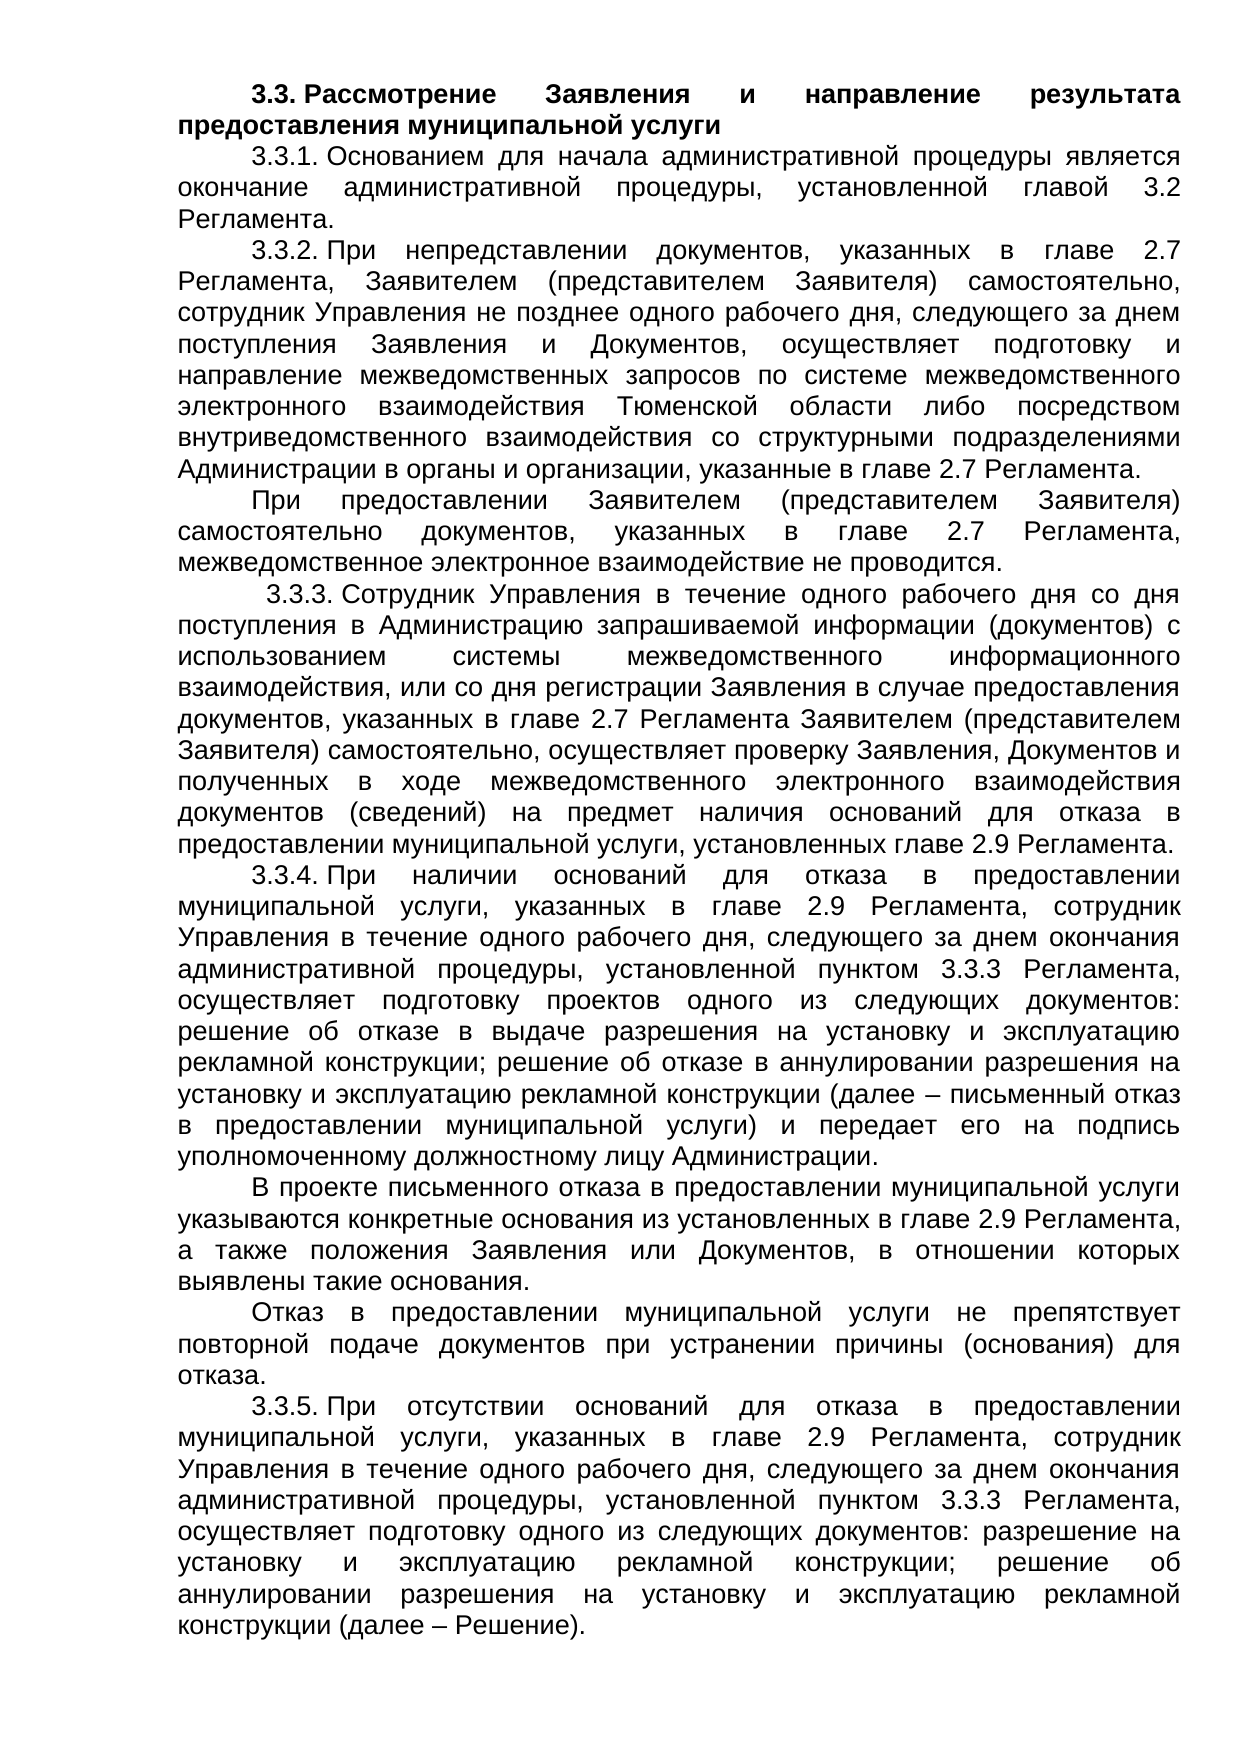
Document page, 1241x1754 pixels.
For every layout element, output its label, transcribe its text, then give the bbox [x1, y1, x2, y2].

text В проекте письменного отказа в предоставлении муниципальной услуги указываются конкретные основания из установленных в главе 2.9 Регламента, а также положения Заявления или Документов, в отношении которых выявлены такие основания. [177, 1171, 1181, 1296]
text 3.3. Рассмотрение Заявления и направление результата предоставления муниципальной услуги [177, 78, 1181, 140]
text 3.3.2. При непредставлении документов, указанных в главе 2.7 Регламента, Заявителем (представителем Заявителя) самостоятельно, сотрудник Управления не позднее одного рабочего дня, следующего за днем поступления Заявления и Документов, осуществляет подготовку и направление межведомственных запросов по системе межведомственного электронного взаимодействия Тюменской области либо посредством внутриведомственного взаимодействия со структурными подразделениями Администрации в органы и организации, указанные в главе 2.7 Регламента. [177, 234, 1181, 484]
text 3.3.3. Сотрудник Управления в течение одного рабочего дня со дня поступления в Администрацию запрашиваемой информации (документов) с использованием системы межведомственного информационного взаимодействия, или со дня регистрации Заявления в случае предоставления документов, указанных в главе 2.7 Регламента Заявителем (представителем Заявителя) самостоятельно, осуществляет проверку Заявления, Документов и полученных в ходе межведомственного электронного взаимодействия документов (сведений) на предмет наличия оснований для отказа в предоставлении муниципальной услуги, установленных главе 2.9 Регламента. [177, 578, 1181, 859]
text 3.3.4. При наличии оснований для отказа в предоставлении муниципальной услуги, указанных в главе 2.9 Регламента, сотрудник Управления в течение одного рабочего дня, следующего за днем окончания административной процедуры, установленной пунктом 3.3.3 Регламента, осуществляет подготовку проектов одного из следующих документов: решение об отказе в выдаче разрешения на установку и эксплуатацию рекламной конструкции; решение об отказе в аннулировании разрешения на установку и эксплуатацию рекламной конструкции (далее – письменный отказ в предоставлении муниципальной услуги) и передает его на подпись уполномоченному должностному лицу Администрации. [177, 859, 1181, 1171]
text Отказ в предоставлении муниципальной услуги не препятствует повторной подаче документов при устранении причины (основания) для отказа. [177, 1296, 1181, 1390]
text При предоставлении Заявителем (представителем Заявителя) самостоятельно документов, указанных в главе 2.7 Регламента, межведомственное электронное взаимодействие не проводится. [177, 484, 1181, 578]
text 3.3.1. Основанием для начала административной процедуры является окончание административной процедуры, установленной главой 3.2 Регламента. [177, 140, 1181, 234]
text 3.3.5. При отсутствии оснований для отказа в предоставлении муниципальной услуги, указанных в главе 2.9 Регламента, сотрудник Управления в течение одного рабочего дня, следующего за днем окончания административной процедуры, установленной пунктом 3.3.3 Регламента, осуществляет подготовку одного из следующих документов: разрешение на установку и эксплуатацию рекламной конструкции; решение об аннулировании разрешения на установку и эксплуатацию рекламной конструкции (далее – Решение). [177, 1390, 1181, 1640]
